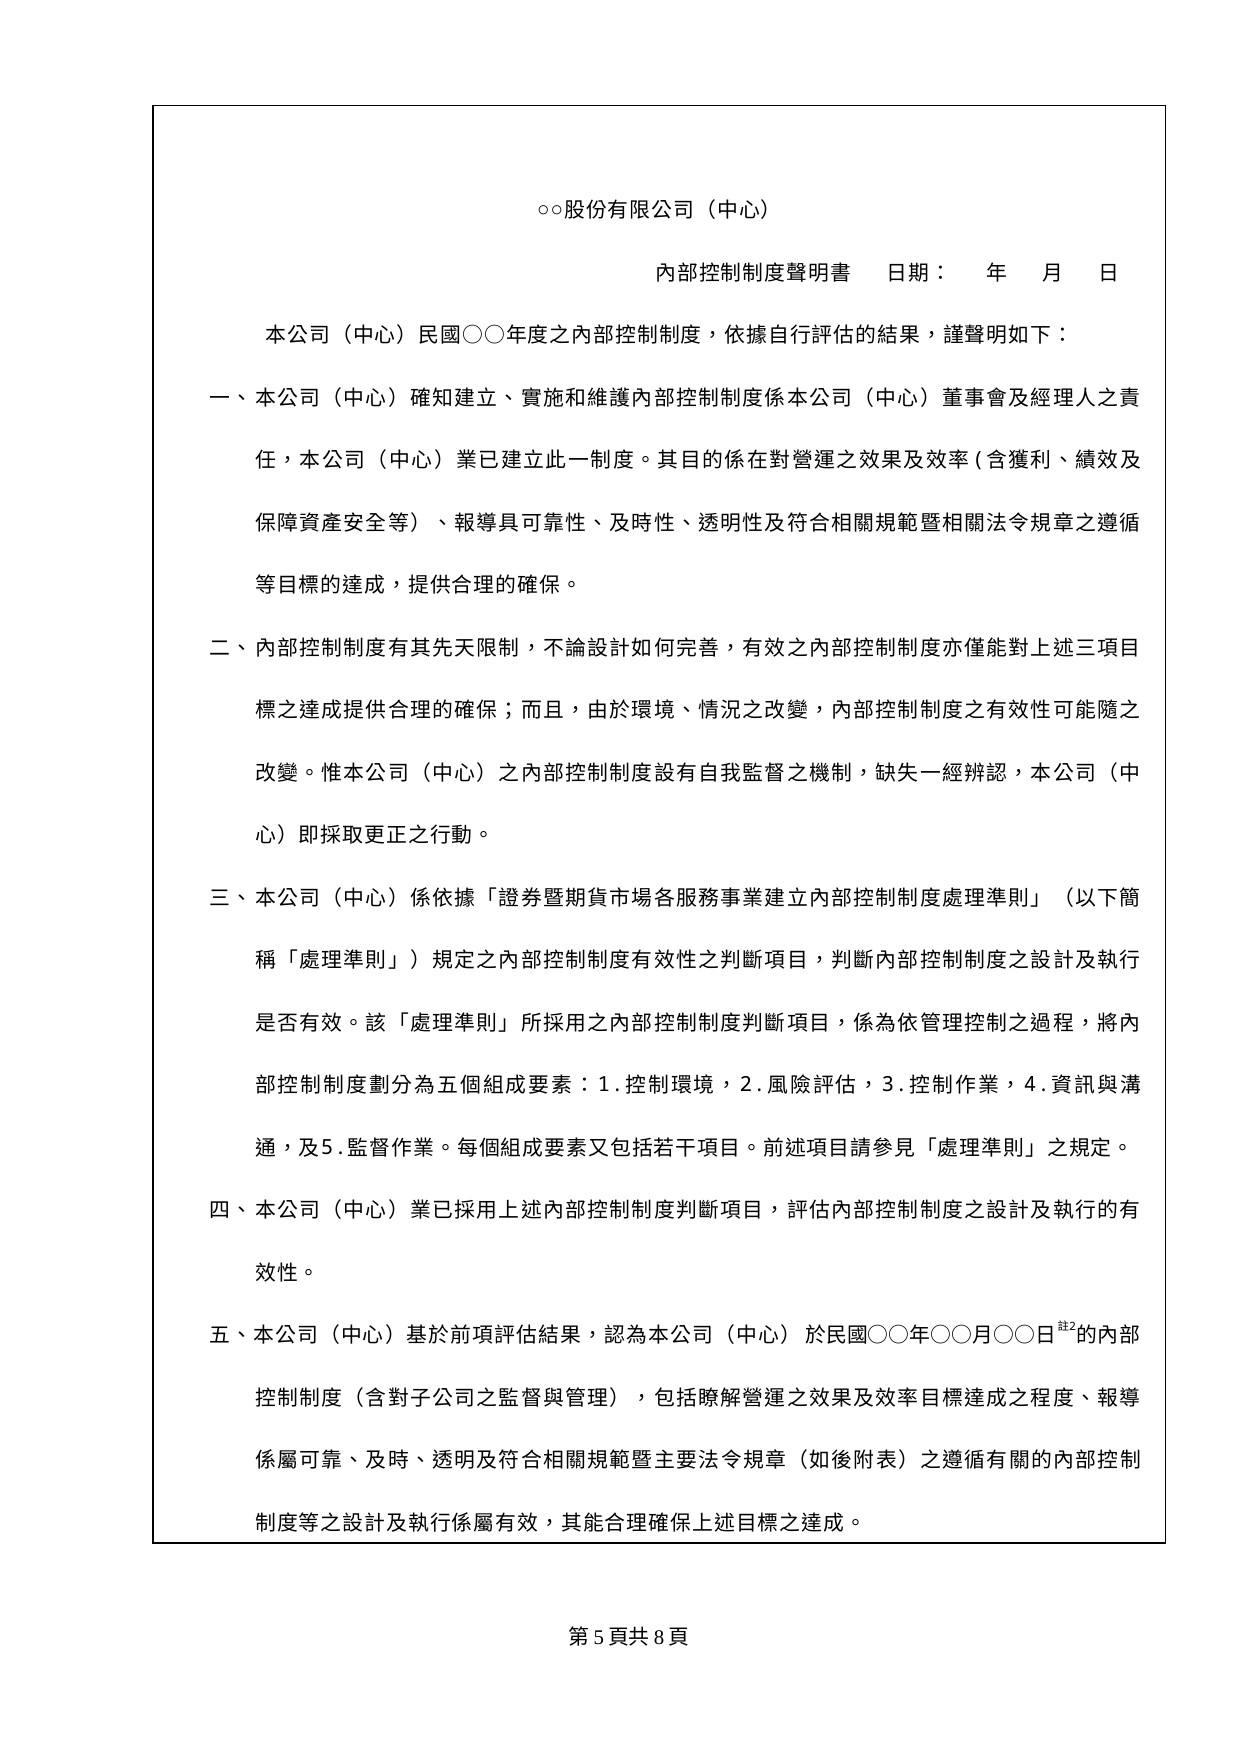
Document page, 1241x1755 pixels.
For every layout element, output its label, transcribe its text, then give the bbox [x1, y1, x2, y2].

table_header ○○股份有限公司（中心） 內部控制制度聲明書 日期： 年 月 日 本公司（中心）民國○○年度之內部控制制度，依據自行評估的結果，謹聲明如下： 一、 本公司（中心）確知建立、實施和維護內部控制制度係本公司（中心）董事會及經理人之責任，本公司（中心）業已建立此一制度。其目的係在對營運之效果及效率(含獲利、績效及保障資產安全等）、報導具可靠性、及時性、透明性及符合相關規範暨相關法令規章之遵循等目標的達成，提供合理的確保。 二、 內部控制制度有其先天限制，不論設計如何完善，有效之內部控制制度亦僅能對上述三項目標之達成提供合理的確保；而且，由於環境、情況之改變，內部控制制度之有效性可能隨之改變。惟本公司（中心）之內部控制制度設有自我監督之機制，缺失一經辨認，本公司（中心）即採取更正之行動。 三、 本公司（中心）係依據「證券暨期貨市場各服務事業建立內部控制制度處理準則」（以下簡稱「處理準則」）規定之內部控制制度有效性之判斷項目，判斷內部控制制度之設計及執行是否有效。該「處理準則」所採用之內部控制制度判斷項目，係為依管理控制之過程，將內部控制制度劃分為五個組成要素：1.控制環境，2.風險評估，3.控制作業，4.資訊與溝通，及5.監督作業。每個組成要素又包括若干項目。前述項目請參見「處理準則」之規定。 四、 本公司（中心）業已採用上述內部控制制度判斷項目，評估內部控制制度之設計及執行的有效性。 五、本公司（中心）基於前項評估結果，認為本公司（中心）於民國○○年○○月○○日註2的內部控制制度（含對子公司之監督與管理），包括瞭解營運之效果及效率目標達成之程度、報導係屬可靠、及時、透明及符合相關規範暨主要法令規章（如後附表）之遵循有關的內部控制制度等之設計及執行係屬有效，其能合理確保上述目標之達成。 六、本公司（中心）應遵行之法令規章不以後頁附表所聲明者為限。 七、本聲明書之法律責任，請依公司性質及類別分別列示如下： （一）證券交易所、櫃檯買賣中心、證券集中保管事業及信用評等事業： 1、屬非公開發行公司者：本聲明書之內容如有虛偽、隱匿等不法情事，將涉及證券交易法第一百七十四條等之法律責任。 2、屬公開發行公司者：本聲明書將成為本公司年報及公開說明書之主要內容，並對外公開。上述公開之內容如有虛偽、隱匿等不法情事，將涉及證券交易法第二十條、第三十二條、第一百七十一條及第一百七十四條等之法律責任。 （二）期貨交易所：本聲明書之內容如有虛偽、隱匿等不法情事，將涉及期貨交易法一百一十五條等之法律責任（若公司屬股票公開發行公司，應增列：本聲明書將成為本公司年報及公開說明書之主要內容，並對外公開。上述公開之內容如有虛偽、隱匿等不法情事，將涉及證券交易法第二十條、第三十二條、第一百七十一條及第一百七十四條等之法律責任）。 八、本聲明書業經本公司（中心）民國○○年○○月○○日董事會通過，出席董事○人中，有○人持反對意見，餘均同意本聲明書之內容，併此聲明。 ○○股份有限公司（中心） 董 事 長：○○○ 簽章 總 經 理：○○○ 簽章 [154, 106, 1165, 1542]
